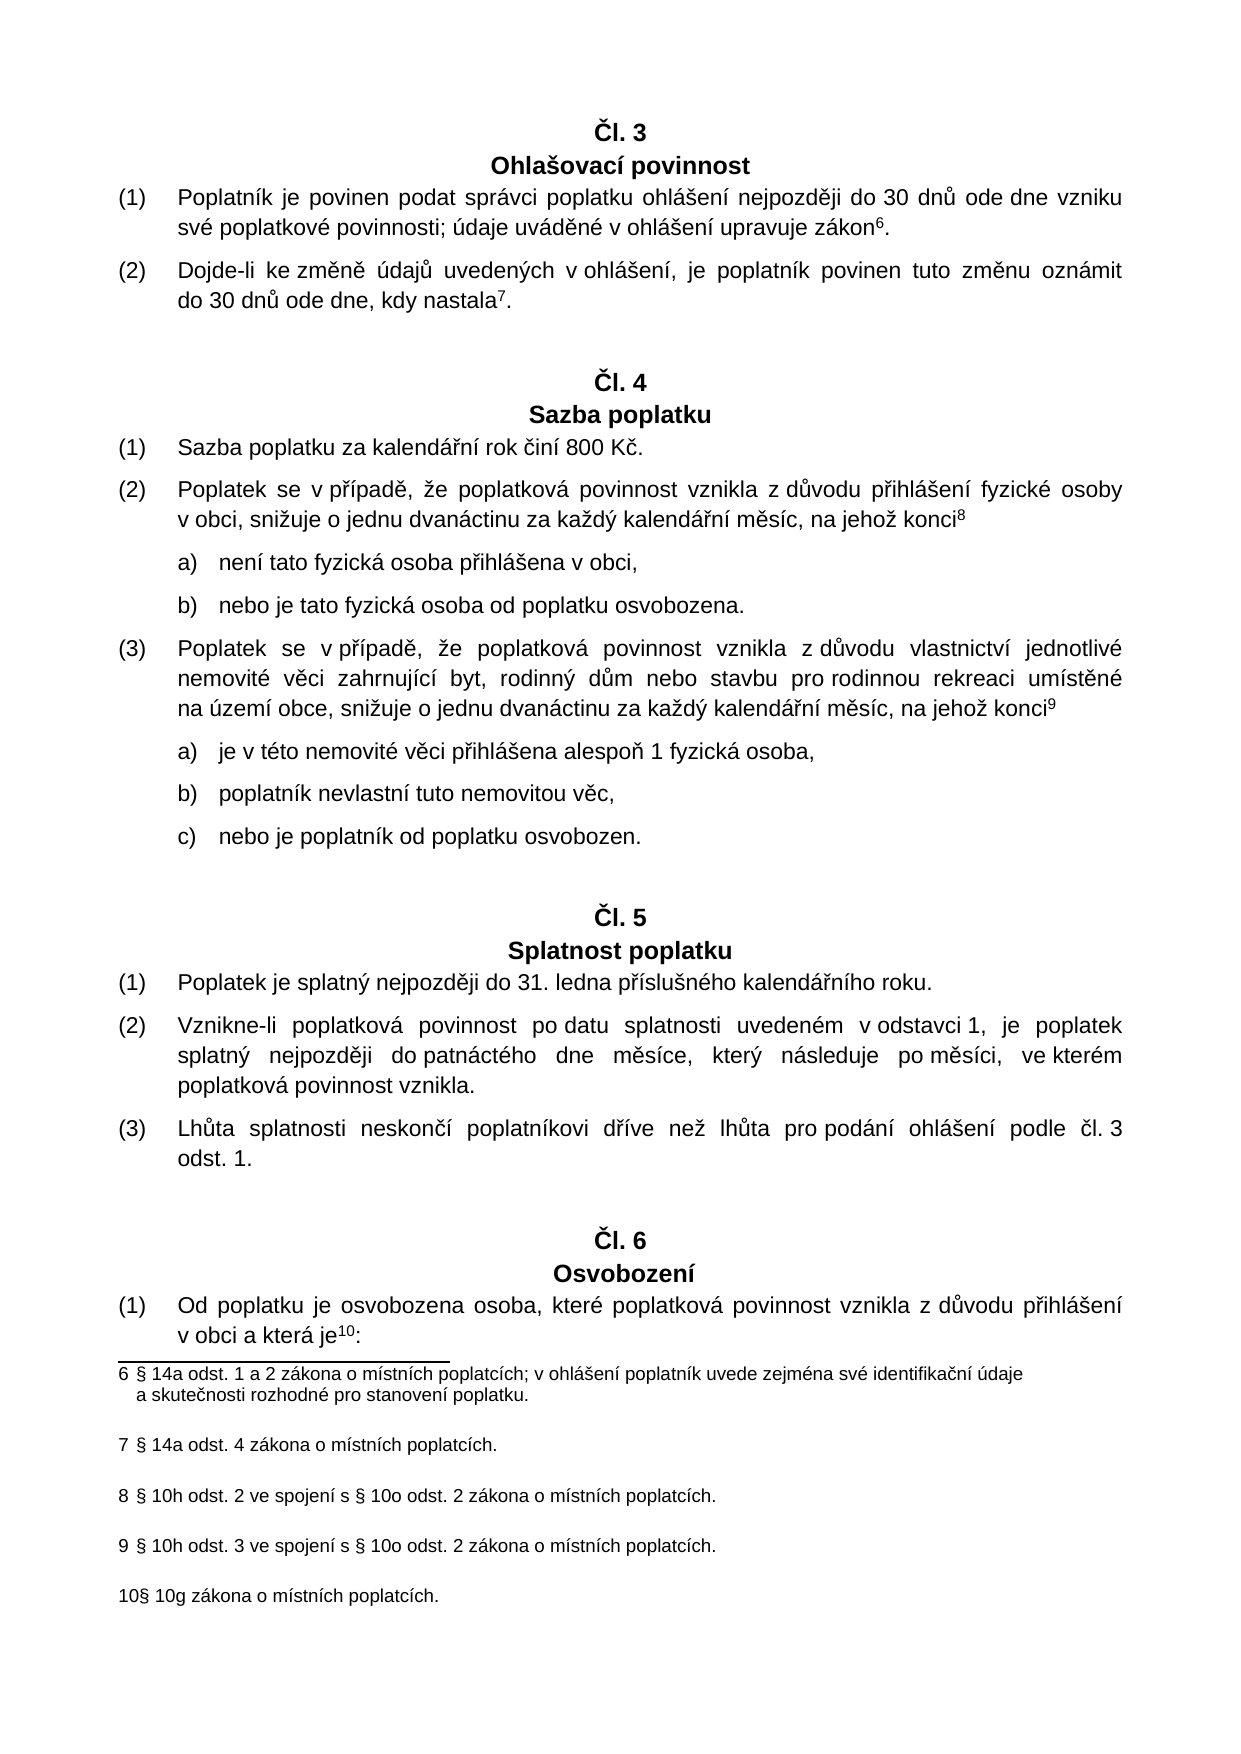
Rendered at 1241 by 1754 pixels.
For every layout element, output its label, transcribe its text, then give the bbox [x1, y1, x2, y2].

list Poplatník je povinen podat správci poplatku ohlášení nejpozději do 30 dnů ode dne vzniku své poplatkové povinnosti; údaje uváděné v ohlášení upravuje zákon. [118, 184, 1122, 241]
list nebo je poplatník od poplatku osvobozen. [177, 823, 1122, 849]
list Lhůta splatnosti neskončí poplatníkovi dříve než lhůta pro podání ohlášení podle čl. 3 odst. 1. [118, 1115, 1122, 1172]
list § 10g zákona o místních poplatcích. [118, 1585, 1122, 1607]
list Poplatek je splatný nejpozději do 31. ledna příslušného kalendářního roku. [118, 969, 1122, 996]
list Poplatek se v případě, že poplatková povinnost vznikla z důvodu přihlášení fyzické osoby v obci, snižuje o jednu dvanáctinu za každý kalendářní měsíc, na jehož konci [118, 476, 1122, 533]
list poplatník nevlastní tuto nemovitou věc, [177, 780, 1122, 807]
list je v této nemovité věci přihlášena alespoň 1 fyzická osoba, [177, 738, 1122, 764]
list Sazba poplatku za kalendářní rok činí 800 Kč. [118, 433, 1122, 460]
list § 10h odst. 3 ve spojení s § 10o odst. 2 zákona o místních poplatcích. [118, 1535, 1122, 1556]
list Vznikne-li poplatková povinnost po datu splatnosti uvedeném v odstavci 1, je poplatek splatný nejpozději do patnáctého dne měsíce, který následuje po měsíci, ve kterém poplatková povinnost vznikla. [118, 1012, 1122, 1099]
list nebo je tato fyzická osoba od poplatku osvobozena. [177, 592, 1122, 618]
list § 14a odst. 1 a 2 zákona o místních poplatcích; v ohlášení poplatník uvede zejména své identifikační údaje a skutečnosti rozhodné pro stanovení poplatku. [118, 1362, 1122, 1405]
list Poplatek se v případě, že poplatková povinnost vznikla z důvodu vlastnictví jednotlivé nemovité věci zahrnující byt, rodinný dům nebo stavbu pro rodinnou rekreaci umístěné na území obce, snižuje o jednu dvanáctinu za každý kalendářní měsíc, na jehož konci [118, 634, 1122, 721]
subtitle Čl. 4 Sazba poplatku [118, 367, 1122, 429]
list § 14a odst. 4 zákona o místních poplatcích. [118, 1434, 1122, 1456]
subtitle Čl. 5 Splatnost poplatku [118, 903, 1122, 965]
list není tato fyzická osoba přihlášena v obci, [177, 549, 1122, 576]
subtitle Čl. 3 Ohlašovací povinnost [118, 118, 1122, 180]
list Dojde-li ke změně údajů uvedených v ohlášení, je poplatník povinen tuto změnu oznámit do 30 dnů ode dne, kdy nastala. [118, 257, 1122, 314]
list Od poplatku je osvobozena osoba, které poplatková povinnost vznikla z důvodu přihlášení v obci a která je: [118, 1292, 1122, 1348]
subtitle Čl. 6 Osvobození [118, 1226, 1122, 1287]
list § 10h odst. 2 ve spojení s § 10o odst. 2 zákona o místních poplatcích. [118, 1484, 1122, 1506]
